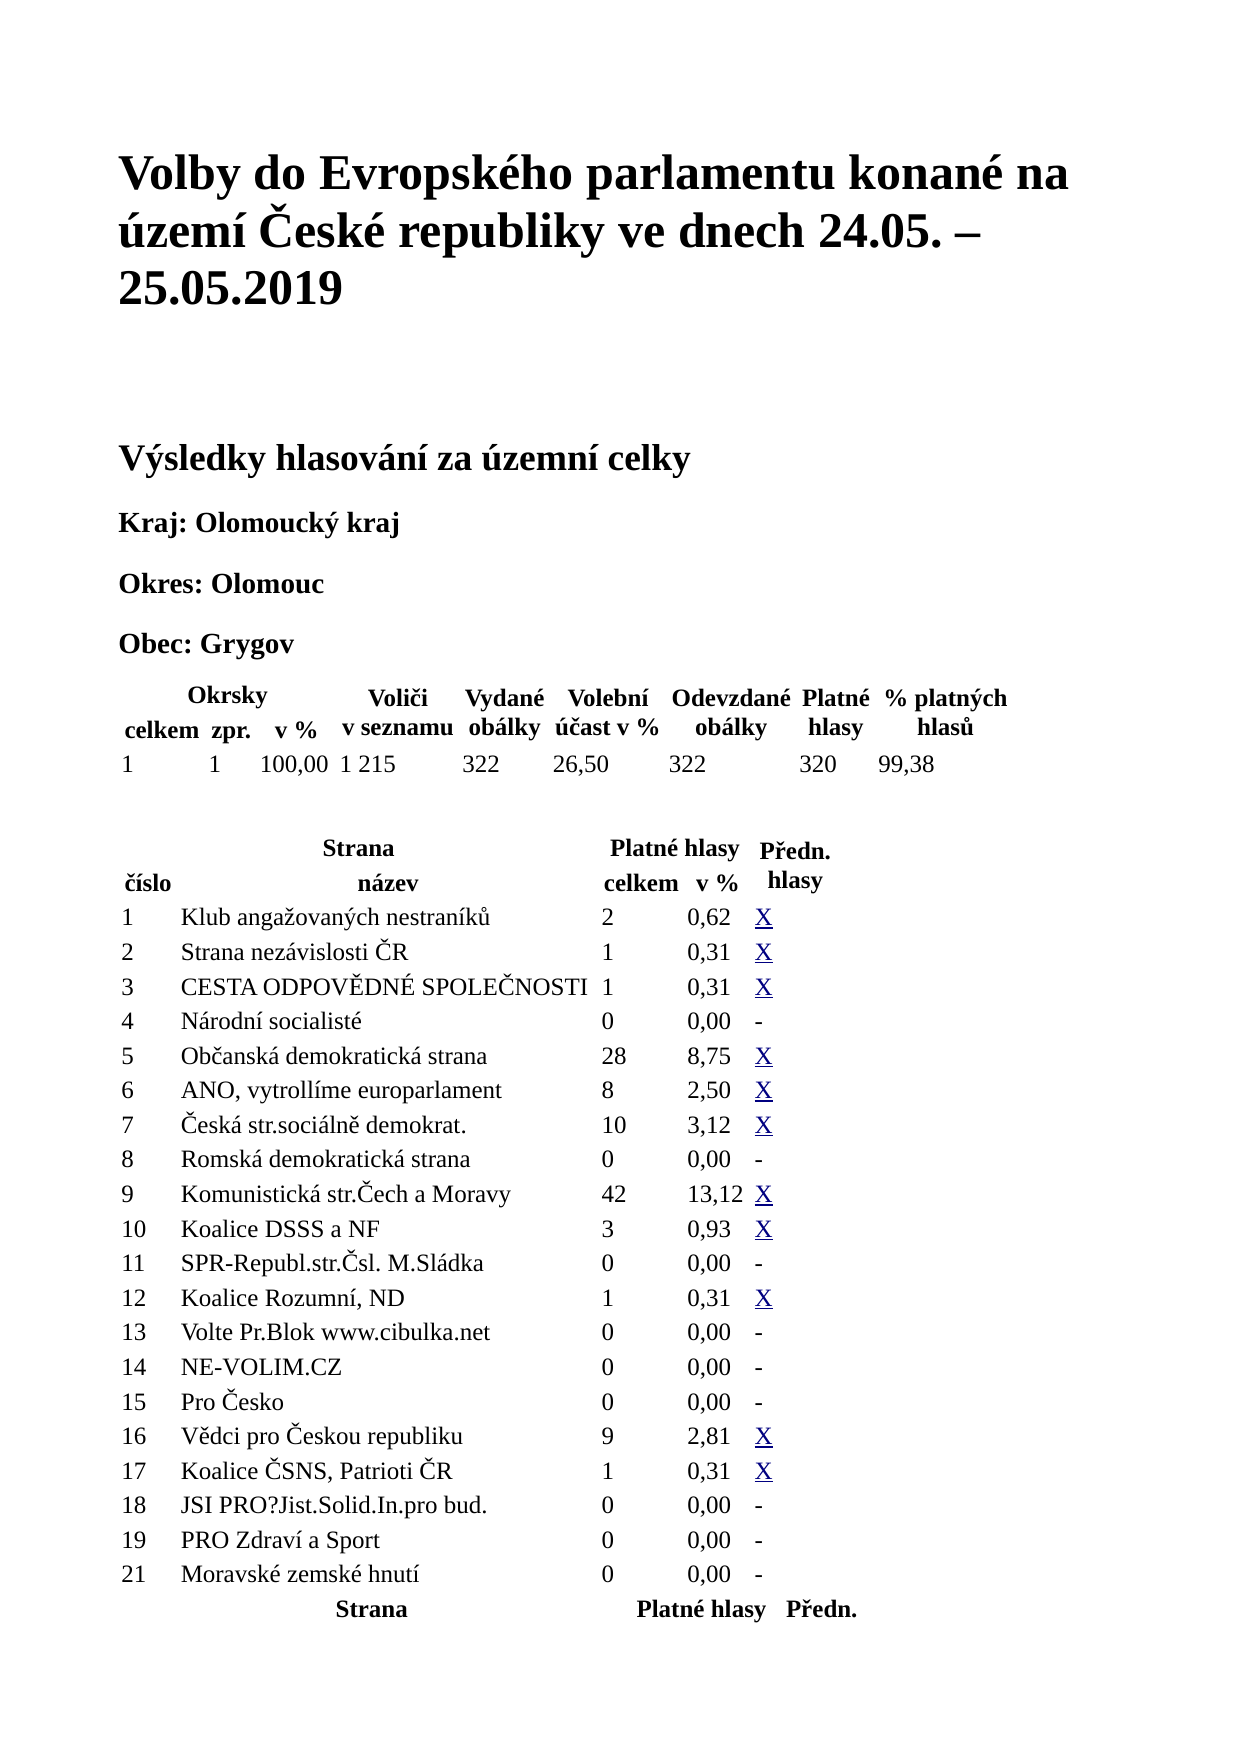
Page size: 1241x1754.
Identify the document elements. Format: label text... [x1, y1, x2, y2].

table_cell 21 [118, 1557, 178, 1591]
table_cell 0 [599, 1315, 684, 1349]
table_cell číslo [118, 865, 178, 899]
table_cell 0 [599, 1142, 684, 1176]
table_cell Moravské zemské hnutí [178, 1557, 598, 1591]
table_cell X [751, 1211, 839, 1245]
table_cell 1 [599, 934, 684, 969]
subtitle Okres: Olomouc [118, 566, 1122, 599]
subtitle Kraj: Olomoucký kraj [118, 505, 1122, 539]
table_cell 0,31 [684, 1453, 751, 1487]
table_cell - [751, 1245, 839, 1280]
table_cell - [751, 1522, 839, 1557]
table_cell 6 [118, 1073, 178, 1107]
table_cell Národní socialisté [178, 1003, 598, 1038]
table_cell 11 [118, 1245, 178, 1280]
table_cell Koalice ČSNS, Patrioti ČR [178, 1453, 598, 1487]
table_cell 1 [118, 900, 178, 934]
table_cell - [751, 1349, 839, 1384]
table_header Strana [118, 1591, 625, 1626]
table_cell 0,31 [684, 1280, 751, 1314]
table_cell 3,12 [684, 1107, 751, 1142]
table_cell X [751, 969, 839, 1003]
table_cell 8,75 [684, 1038, 751, 1072]
table_cell 0,00 [684, 1142, 751, 1176]
table_cell 0,00 [684, 1522, 751, 1557]
table_header Okrsky [118, 678, 336, 712]
table_cell název [178, 865, 598, 899]
table_cell X [751, 934, 839, 969]
table_cell Koalice Rozumní, ND [178, 1280, 598, 1314]
table_cell X [751, 1453, 839, 1487]
table_cell Volte Pr.Blok www.cibulka.net [178, 1315, 598, 1349]
table_cell NE-VOLIM.CZ [178, 1349, 598, 1384]
table_cell 4 [118, 1003, 178, 1038]
subtitle Obec: Grygov [118, 627, 1122, 660]
table_cell 5 [118, 1038, 178, 1072]
table_cell 322 [459, 747, 550, 781]
table_cell 7 [118, 1107, 178, 1142]
table_cell 0,62 [684, 900, 751, 934]
table_cell 1 [118, 747, 205, 781]
table_cell 42 [599, 1176, 684, 1211]
table_cell Česká str.sociálně demokrat. [178, 1107, 598, 1142]
table_header Platné hlasy [625, 1591, 778, 1626]
table_cell 0 [599, 1003, 684, 1038]
table_cell 9 [118, 1176, 178, 1211]
table_header Volební účast v % [550, 678, 666, 747]
table_cell 14 [118, 1349, 178, 1384]
table_cell X [751, 1418, 839, 1453]
table_cell - [751, 1557, 839, 1591]
table_cell 26,50 [550, 747, 666, 781]
table_cell 0,00 [684, 1003, 751, 1038]
table_cell 0,00 [684, 1557, 751, 1591]
table_cell - [751, 1142, 839, 1176]
table_header Platné hlasy [796, 678, 875, 747]
table_cell 3 [118, 969, 178, 1003]
table_header Odevzdané obálky [666, 678, 796, 747]
table_cell 100,00 [257, 747, 336, 781]
table_cell Občanská demokratická strana [178, 1038, 598, 1072]
table_cell Komunistická str.Čech a Moravy [178, 1176, 598, 1211]
table_cell SPR-Republ.str.Čsl. M.Sládka [178, 1245, 598, 1280]
table_cell 99,38 [875, 747, 1015, 781]
table_cell 18 [118, 1488, 178, 1522]
table_cell 0 [599, 1384, 684, 1418]
table_header Předn. hlasy [751, 830, 839, 899]
table_cell JSI PRO?Jist.Solid.In.pro bud. [178, 1488, 598, 1522]
table_cell celkem [118, 712, 205, 747]
table_cell Koalice DSSS a NF [178, 1211, 598, 1245]
table_cell 0,00 [684, 1488, 751, 1522]
table_cell 28 [599, 1038, 684, 1072]
table_cell X [751, 900, 839, 934]
table_cell 0,00 [684, 1384, 751, 1418]
table_cell v % [684, 865, 751, 899]
table_cell Romská demokratická strana [178, 1142, 598, 1176]
table_cell 1 [599, 1453, 684, 1487]
table_header Voliči v seznamu [336, 678, 459, 747]
table_cell 2,50 [684, 1073, 751, 1107]
table_cell 1 [205, 747, 257, 781]
table_header Strana [118, 830, 598, 865]
table_cell 0 [599, 1488, 684, 1522]
table_cell 0,00 [684, 1245, 751, 1280]
table_cell 0,31 [684, 934, 751, 969]
table_cell 322 [666, 747, 796, 781]
table_cell 0 [599, 1349, 684, 1384]
table_cell 19 [118, 1522, 178, 1557]
subtitle Výsledky hlasování za územní celky [118, 435, 1122, 478]
table_cell 2,81 [684, 1418, 751, 1453]
table_cell 1 215 [336, 747, 459, 781]
table_cell v % [257, 712, 336, 747]
table_cell 12 [118, 1280, 178, 1314]
table_header % platných hlasů [875, 678, 1015, 747]
table_cell - [751, 1384, 839, 1418]
table_cell X [751, 1280, 839, 1314]
table_cell 0 [599, 1522, 684, 1557]
table_cell celkem [599, 865, 684, 899]
table_cell X [751, 1073, 839, 1107]
table_cell 13 [118, 1315, 178, 1349]
table_cell 10 [118, 1211, 178, 1245]
table_cell 0,00 [684, 1315, 751, 1349]
table_cell - [751, 1488, 839, 1522]
table_header Platné hlasy [599, 830, 751, 865]
table_cell Klub angažovaných nestraníků [178, 900, 598, 934]
table_cell Pro Česko [178, 1384, 598, 1418]
table_cell 0 [599, 1245, 684, 1280]
table_header Vydané obálky [459, 678, 550, 747]
table_cell zpr. [205, 712, 257, 747]
table_cell 9 [599, 1418, 684, 1453]
table_cell - [751, 1315, 839, 1349]
table_cell 10 [599, 1107, 684, 1142]
table_cell Strana nezávislosti ČR [178, 934, 598, 969]
table_cell 1 [599, 969, 684, 1003]
table_cell 8 [118, 1142, 178, 1176]
table_cell 1 [599, 1280, 684, 1314]
table_cell 0,00 [684, 1349, 751, 1384]
table_cell 13,12 [684, 1176, 751, 1211]
subtitle Volby do Evropského parlamentu konané na území České republiky ve dnech 24.05. – 25.05.2019 [118, 143, 1122, 316]
table_cell 16 [118, 1418, 178, 1453]
table_cell 2 [599, 900, 684, 934]
table_cell ANO, vytrollíme europarlament [178, 1073, 598, 1107]
table_cell PRO Zdraví a Sport [178, 1522, 598, 1557]
table_cell X [751, 1038, 839, 1072]
table_cell X [751, 1176, 839, 1211]
table_cell 0,31 [684, 969, 751, 1003]
table_cell 8 [599, 1073, 684, 1107]
table_cell 2 [118, 934, 178, 969]
table_cell CESTA ODPOVĚDNÉ SPOLEČNOSTI [178, 969, 598, 1003]
table_cell 3 [599, 1211, 684, 1245]
table_cell 15 [118, 1384, 178, 1418]
table_cell X [751, 1107, 839, 1142]
table_cell 320 [796, 747, 875, 781]
table_cell 0 [599, 1557, 684, 1591]
table_cell 17 [118, 1453, 178, 1487]
table_cell Vědci pro Českou republiku [178, 1418, 598, 1453]
table_cell 0,93 [684, 1211, 751, 1245]
table_header Předn. [778, 1591, 865, 1626]
table_cell - [751, 1003, 839, 1038]
